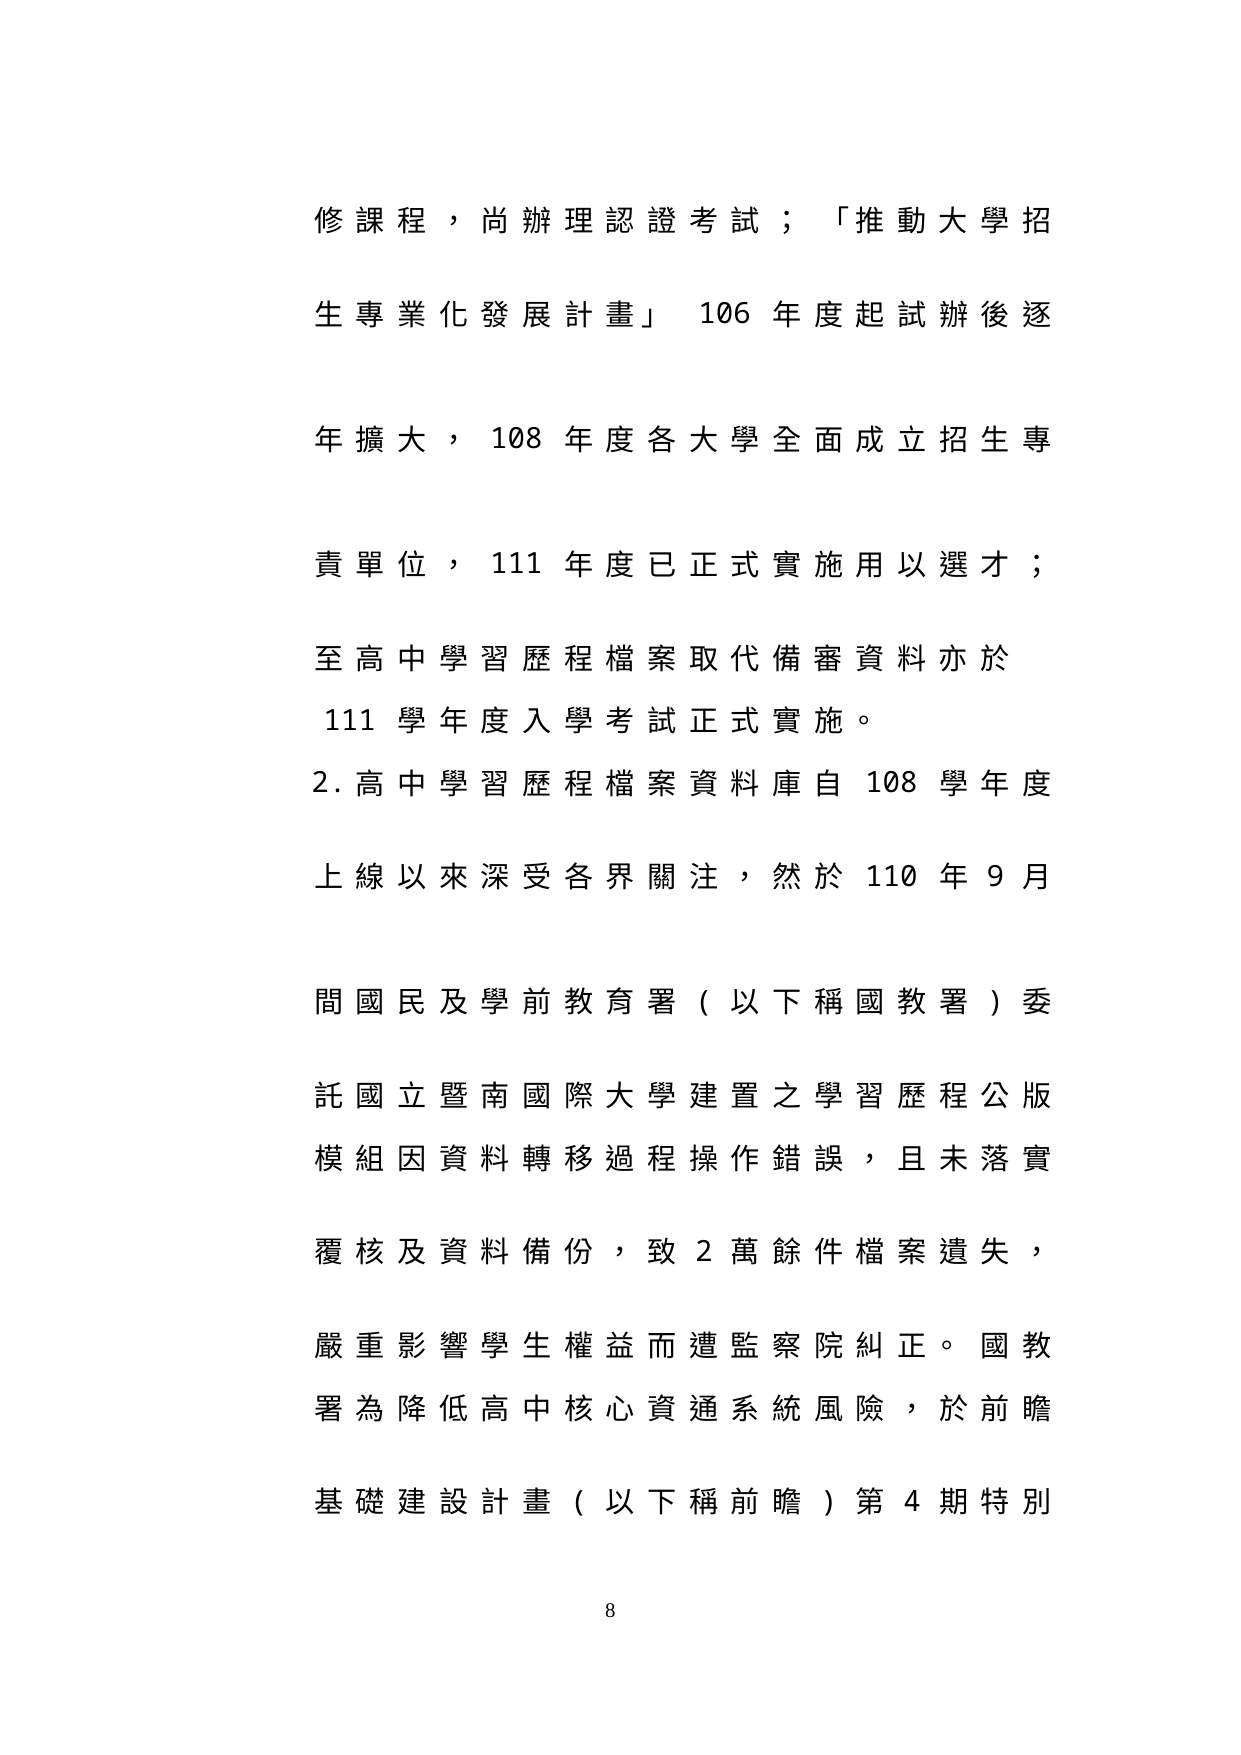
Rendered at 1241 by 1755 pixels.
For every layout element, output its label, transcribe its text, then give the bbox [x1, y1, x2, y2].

text 修課程，尚辦理認證考試；「推動大學招生專業化發展計畫」106年度起試辦後逐年擴大，108年度各大學全面成立招生專責單位，111年度已正式實施用以選才；至高中學習歷程檔案取代備審資料亦於111學年度入學考試正式實施。 [271, 177, 1058, 740]
text 2.高中學習歷程檔案資料庫自108學年度上線以來深受各界關注，然於110年9月間國民及學前教育署(以下稱國教署)委託國立暨南國際大學建置之學習歷程公版模組因資料轉移過程操作錯誤，且未落實覆核及資料備份，致2萬餘件檔案遺失，嚴重影響學生權益而遭監察院糾正。國教署為降低高中核心資通系統風險，於前瞻基礎建設計畫(以下稱前瞻)第4期特別預算案編列辦理高中校務行政系統(包含學習歷程模組)向上集中作業，主要係委託國立台北科技大學建置公版集中式系統，而該系統之建置及維運仍採行政協助方式辦理；鑒於高中校務行政系統涉及學生權益及資安範圍較學習歷程檔案系統更為廣泛，允宜汲取學習歷程檔案系統疏失經驗，建置妥善之標準作業程序並落實執行，俾達成降低資安風險目的。 [271, 740, 1058, 1552]
